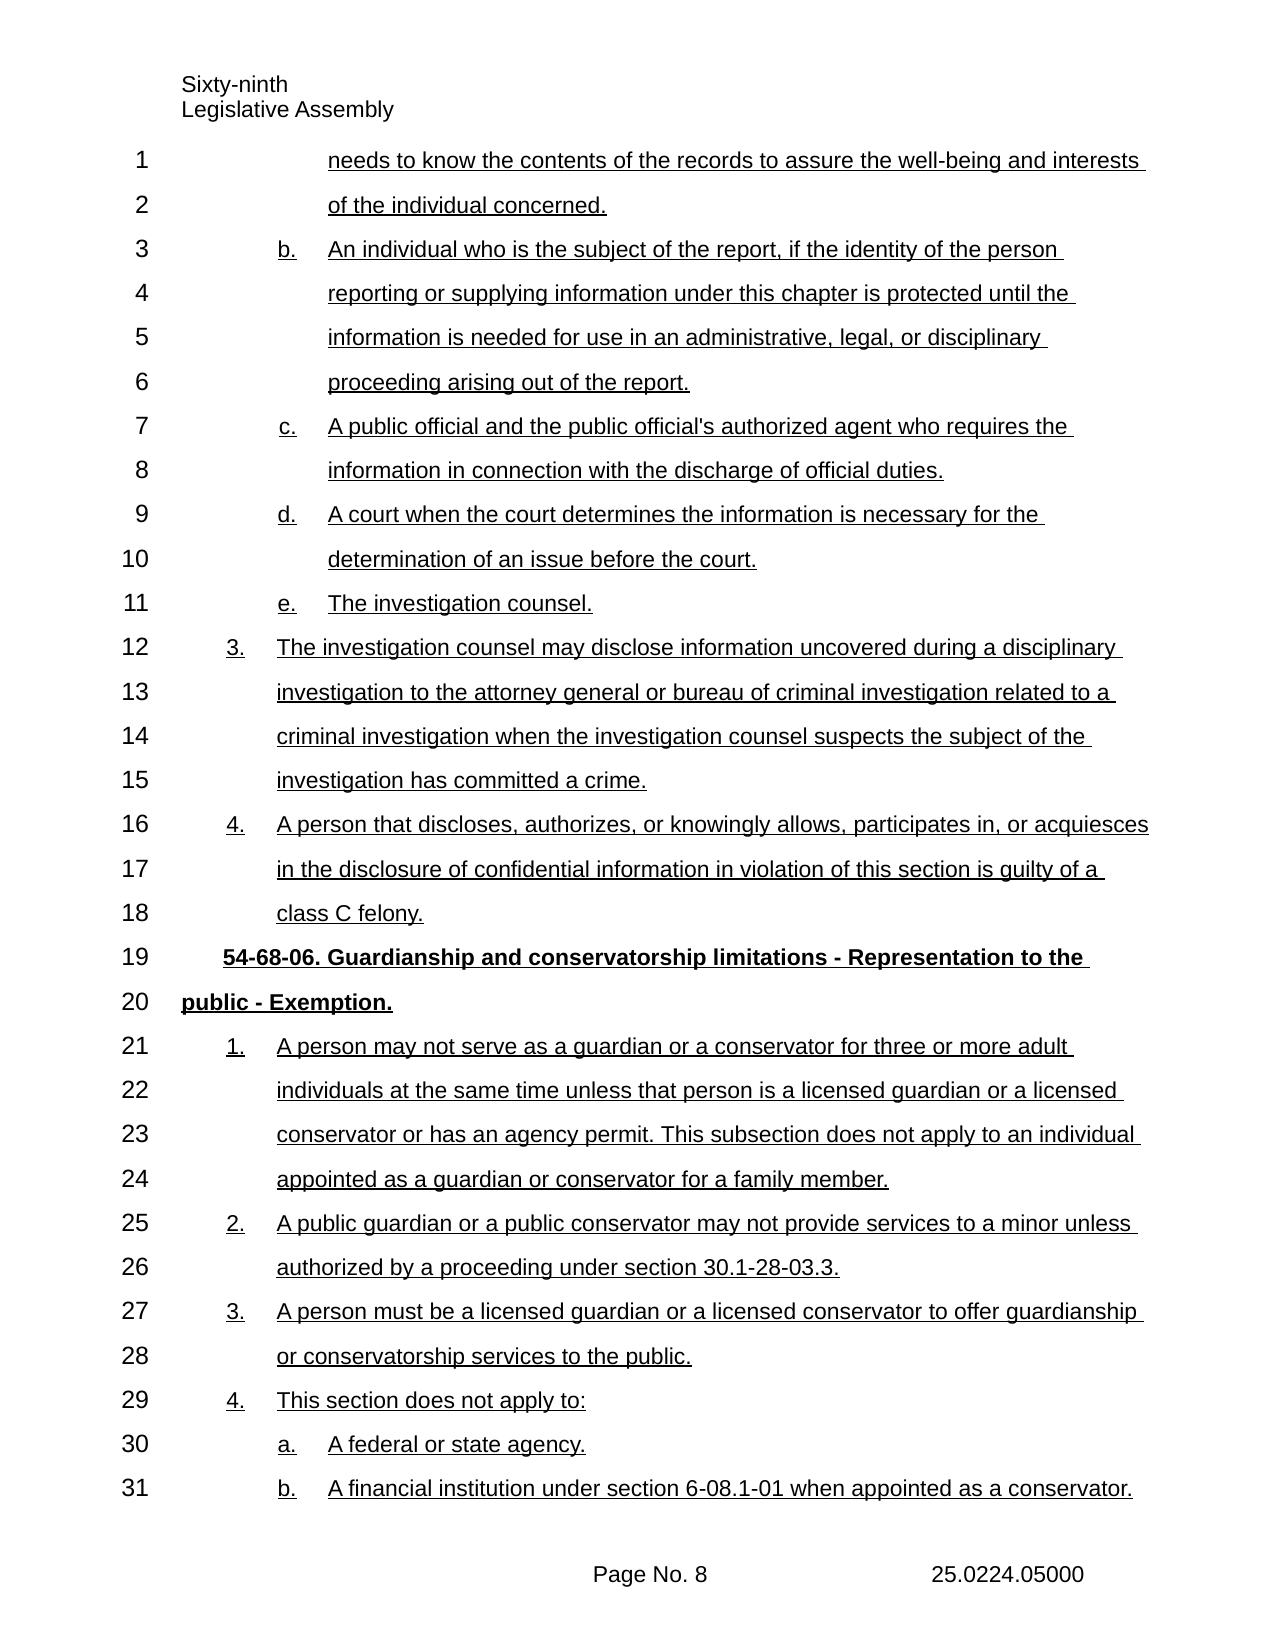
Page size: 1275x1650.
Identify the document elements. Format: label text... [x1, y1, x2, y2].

text 2. A public guardian or a public conservator may not provide services to a minor unless authorized by a proceeding under section 30.1‑28‑03.3. [181, 1196, 1154, 1284]
text b. A financial institution under section 6‑08.1‑01 when appointed as a conservator. [181, 1461, 1154, 1506]
text needs to know the contents of the records to assure the well-being and interests of the individual concerned. [181, 133, 1154, 222]
text 4. This section does not apply to: [181, 1373, 1154, 1417]
text 4. A person that discloses, authorizes, or knowingly allows, participates in, or acquiesces in the disclosure of confidential information in violation of this section is guilty of a class C felony. [181, 797, 1154, 930]
text c. A public official and the public official's authorized agent who requires the information in connection with the discharge of official duties. [181, 399, 1154, 487]
text 1. A person may not serve as a guardian or a conservator for three or more adult individuals at the same time unless that person is a licensed guardian or a licensed conservator or has an agency permit. This subsection does not apply to an individual appointed as a guardian or conservator for a family member. [181, 1019, 1154, 1196]
text 3. A person must be a licensed guardian or a licensed conservator to offer guardianship or conservatorship services to the public. [181, 1284, 1154, 1373]
text 3. The investigation counsel may disclose information uncovered during a disciplinary investigation to the attorney general or bureau of criminal investigation related to a criminal investigation when the investigation counsel suspects the subject of the investigation has committed a crime. [181, 620, 1154, 797]
text b. An individual who is the subject of the report, if the identity of the person reporting or supplying information under this chapter is protected until the information is needed for use in an administrative, legal, or disciplinary proceeding arising out of the report. [181, 222, 1154, 399]
text a. A federal or state agency. [181, 1417, 1154, 1461]
text d. A court when the court determines the information is necessary for the determination of an issue before the court. [181, 487, 1154, 576]
subtitle 54‑68‑06. Guardianship and conservatorship limitations - Representation to the public - Exemption. [181, 930, 1154, 1019]
text e. The investigation counsel. [181, 576, 1154, 620]
